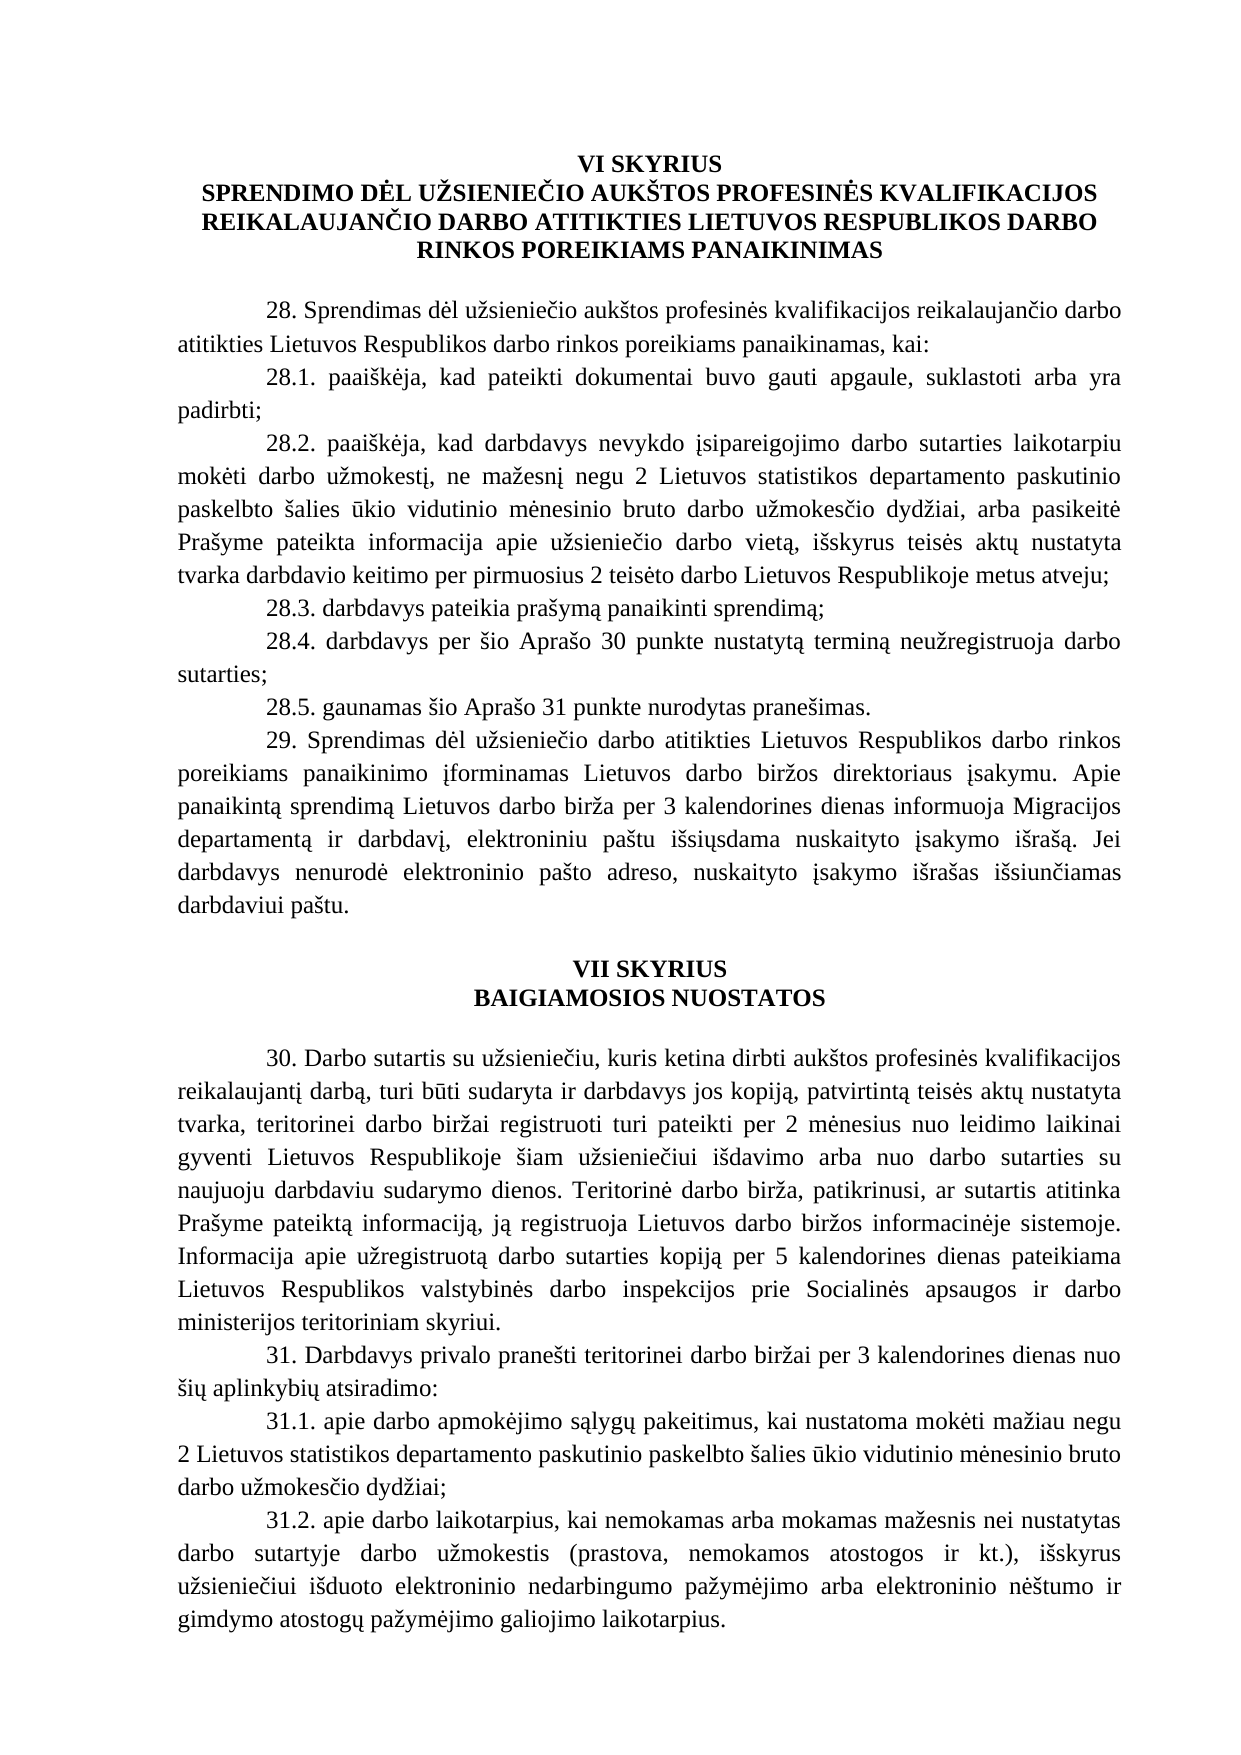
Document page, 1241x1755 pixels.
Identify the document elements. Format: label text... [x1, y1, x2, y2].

text 28.4. darbdavys per šio Aprašo 30 punkte nustatytą terminą neužregistruoja darbo sutarties; [177, 626, 1122, 688]
text REIKALAUJANČIO DARBO ATITIKTIES LIETUVOS RESPUBLIKOS DARBO RINKOS POREIKIAMS PANAIKINIMAS [177, 207, 1122, 264]
text VI SKYRIUS [177, 149, 1122, 178]
text 31. Darbdavys privalo pranešti teritorinei darbo biržai per 3 kalendorines dienas nuo šių aplinkybių atsiradimo: [177, 1340, 1122, 1402]
text 28.1. paaiškėja, kad pateikti dokumentai buvo gauti apgaule, suklastoti arba yra padirbti; [177, 362, 1122, 423]
text 28.5. gaunamas šio Aprašo 31 punkte nurodytas pranešimas. [177, 692, 1122, 721]
text 31.2. apie darbo laikotarpius, kai nemokamas arba mokamas mažesnis nei nustatytas darbo sutartyje darbo užmokestis (prastova, nemokamos atostogos ir kt.), išskyrus užsieniečiui išduoto elektroninio nedarbingumo pažymėjimo arba elektroninio nėštumo ir gimdymo atostogų pažymėjimo galiojimo laikotarpius. [177, 1505, 1122, 1633]
text 28.2. paaiškėja, kad darbdavys nevykdo įsipareigojimo darbo sutarties laikotarpiu mokėti darbo užmokestį, ne mažesnį negu 2 Lietuvos statistikos departamento paskutinio paskelbto šalies ūkio vidutinio mėnesinio bruto darbo užmokesčio dydžiai, arba pasikeitė Prašyme pateikta informacija apie užsieniečio darbo vietą, išskyrus teisės aktų nustatyta tvarka darbdavio keitimo per pirmuosius 2 teisėto darbo Lietuvos Respublikoje metus atveju; [177, 428, 1122, 588]
text 31.1. apie darbo apmokėjimo sąlygų pakeitimus, kai nustatoma mokėti mažiau negu 2 Lietuvos statistikos departamento paskutinio paskelbto šalies ūkio vidutinio mėnesinio bruto darbo užmokesčio dydžiai; [177, 1406, 1122, 1501]
text 29. Sprendimas dėl užsieniečio darbo atitikties Lietuvos Respublikos darbo rinkos poreikiams panaikinimo įforminamas Lietuvos darbo biržos direktoriaus įsakymu. Apie panaikintą sprendimą Lietuvos darbo birža per 3 kalendorines dienas informuoja Migracijos departamentą ir darbdavį, elektroniniu paštu išsiųsdama nuskaityto įsakymo išrašą. Jei darbdavys nenurodė elektroninio pašto adreso, nuskaityto įsakymo išrašas išsiunčiamas darbdaviui paštu. [177, 725, 1122, 919]
text 30. Darbo sutartis su užsieniečiu, kuris ketina dirbti aukštos profesinės kvalifikacijos reikalaujantį darbą, turi būti sudaryta ir darbdavys jos kopiją, patvirtintą teisės aktų nustatyta tvarka, teritorinei darbo biržai registruoti turi pateikti per 2 mėnesius nuo leidimo laikinai gyventi Lietuvos Respublikoje šiam užsieniečiui išdavimo arba nuo darbo sutarties su naujuoju darbdaviu sudarymo dienos. Teritorinė darbo birža, patikrinusi, ar sutartis atitinka Prašyme pateiktą informaciją, ją registruoja Lietuvos darbo biržos informacinėje sistemoje. Informacija apie užregistruotą darbo sutarties kopiją per 5 kalendorines dienas pateikiama Lietuvos Respublikos valstybinės darbo inspekcijos prie Socialinės apsaugos ir darbo ministerijos teritoriniam skyriui. [177, 1043, 1122, 1336]
text 28.3. darbdavys pateikia prašymą panaikinti sprendimą; [177, 593, 1122, 622]
text VII SKYRIUS [177, 954, 1122, 983]
text BAIGIAMOSIOS NUOSTATOS [177, 983, 1122, 1012]
text SPRENDIMO DĖL UŽSIENIEČIO AUKŠTOS PROFESINĖS KVALIFIKACIJOS [177, 178, 1122, 207]
text 28. Sprendimas dėl užsieniečio aukštos profesinės kvalifikacijos reikalaujančio darbo atitikties Lietuvos Respublikos darbo rinkos poreikiams panaikinamas, kai: [177, 296, 1122, 357]
